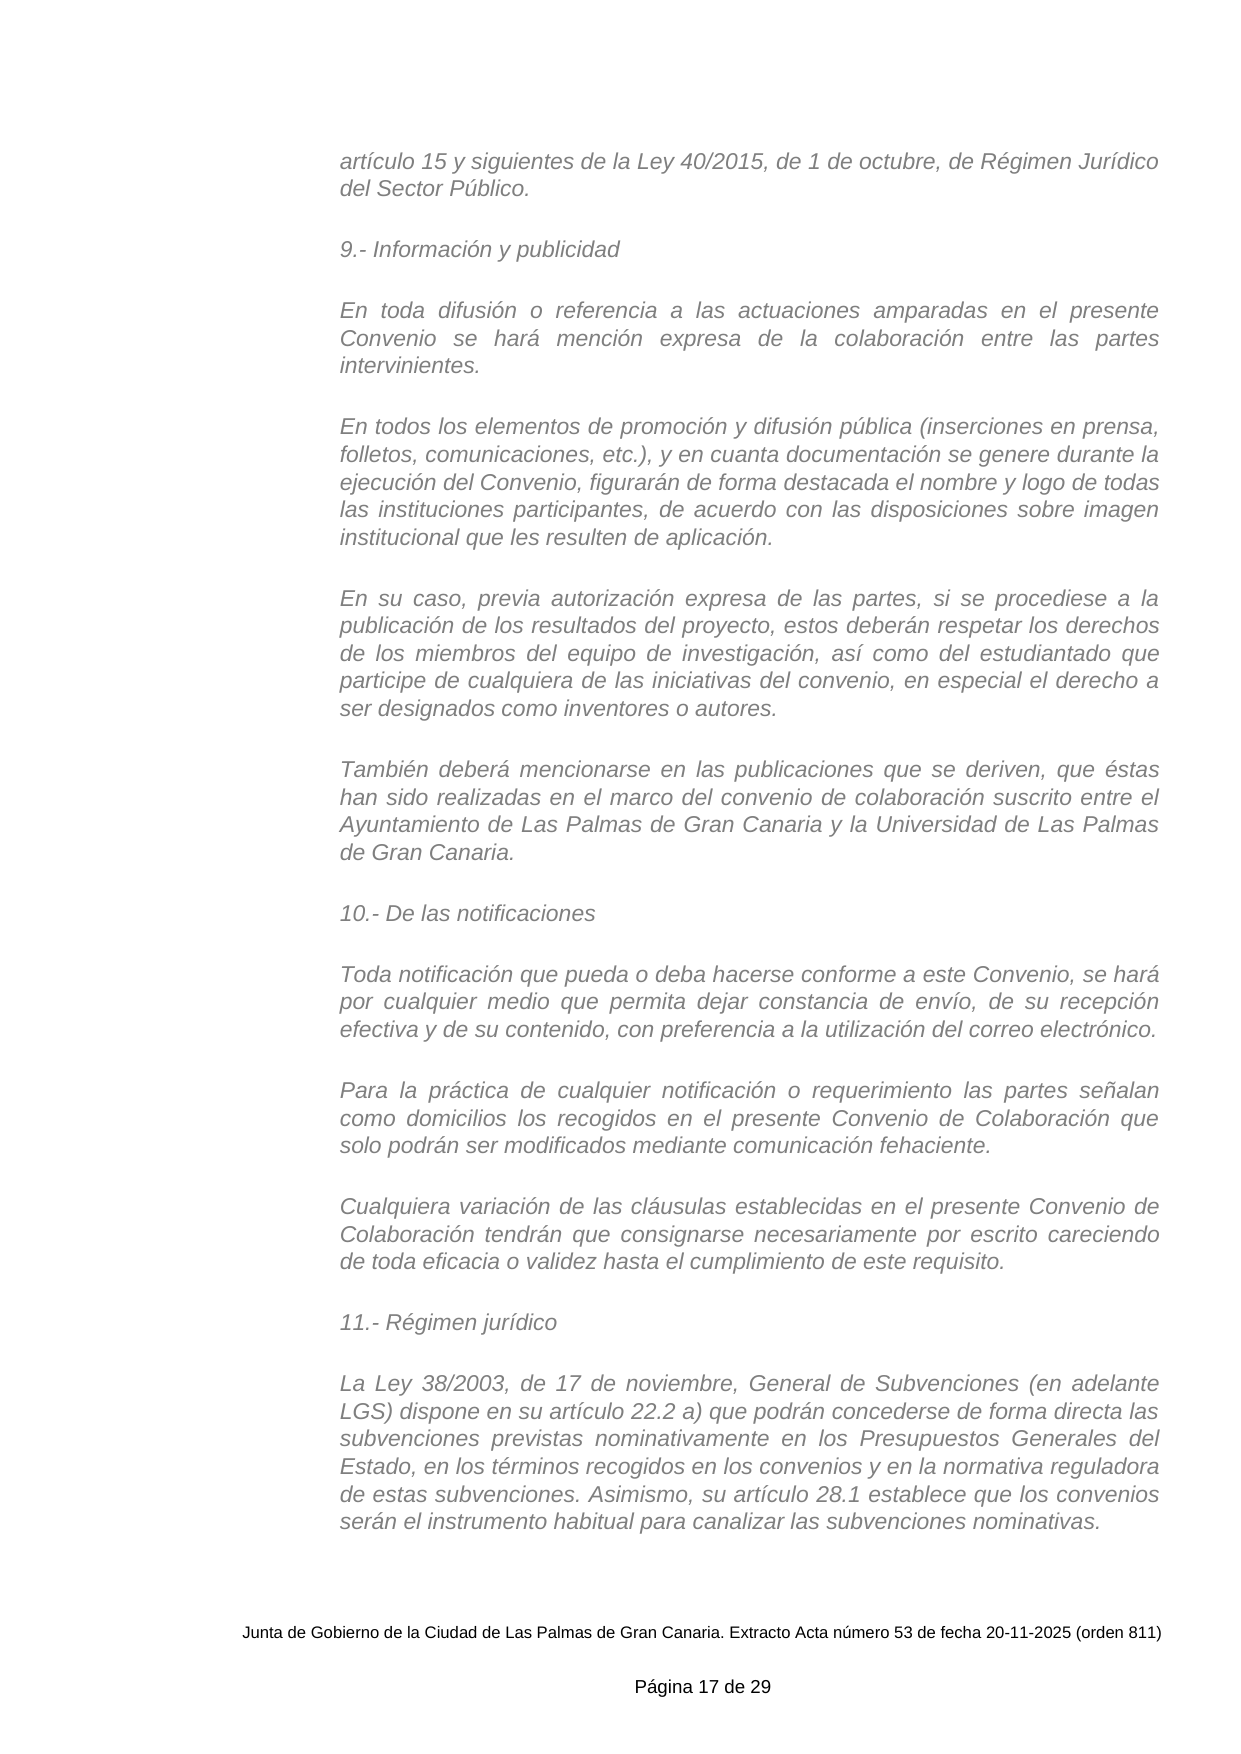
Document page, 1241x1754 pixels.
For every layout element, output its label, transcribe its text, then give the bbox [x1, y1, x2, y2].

text La Ley 38/2003, de 17 de noviembre, General de Subvenciones (en adelante LGS) dispone en su artículo 22.2 a) que podrán concederse de forma directa las subvenciones previstas nominativamente en los Presupuestos Generales del Estado, en los términos recogidos en los convenios y en la normativa reguladora de estas subvenciones. Asimismo, su artículo 28.1 establece que los convenios serán el instrumento habitual para canalizar las subvenciones nominativas. [339, 1370, 1162, 1534]
text 11.- Régimen jurídico [339, 1309, 1162, 1336]
text Cualquiera variación de las cláusulas establecidas en el presente Convenio de Colaboración tendrán que consignarse necesariamente por escrito careciendo de toda eficacia o validez hasta el cumplimiento de este requisito. [339, 1193, 1162, 1274]
text 9.- Información y publicidad [339, 236, 1162, 263]
text En todos los elementos de promoción y difusión pública (inserciones en prensa, folletos, comunicaciones, etc.), y en cuanta documentación se genere durante la ejecución del Convenio, figurarán de forma destacada el nombre y logo de todas las instituciones participantes, de acuerdo con las disposiciones sobre imagen institucional que les resulten de aplicación. [339, 413, 1162, 550]
text Para la práctica de cualquier notificación o requerimiento las partes señalan como domicilios los recogidos en el presente Convenio de Colaboración que solo podrán ser modificados mediante comunicación fehaciente. [339, 1077, 1162, 1158]
text Toda notificación que pueda o deba hacerse conforme a este Convenio, se hará por cualquier medio que permita dejar constancia de envío, de su recepción efectiva y de su contenido, con preferencia a la utilización del correo electrónico. [339, 961, 1162, 1042]
text artículo 15 y siguientes de la Ley 40/2015, de 1 de octubre, de Régimen Jurídico del Sector Público. [339, 148, 1162, 202]
text En toda difusión o referencia a las actuaciones amparadas en el presente Convenio se hará mención expresa de la colaboración entre las partes intervinientes. [339, 297, 1162, 379]
text 10.- De las notificaciones [339, 900, 1162, 926]
text En su caso, previa autorización expresa de las partes, si se procediese a la publicación de los resultados del proyecto, estos deberán respetar los derechos de los miembros del equipo de investigación, así como del estudiantado que participe de cualquiera de las iniciativas del convenio, en especial el derecho a ser designados como inventores o autores. [339, 585, 1162, 721]
text También deberá mencionarse en las publicaciones que se deriven, que éstas han sido realizadas en el marco del convenio de colaboración suscrito entre el Ayuntamiento de Las Palmas de Gran Canaria y la Universidad de Las Palmas de Gran Canaria. [339, 756, 1162, 865]
